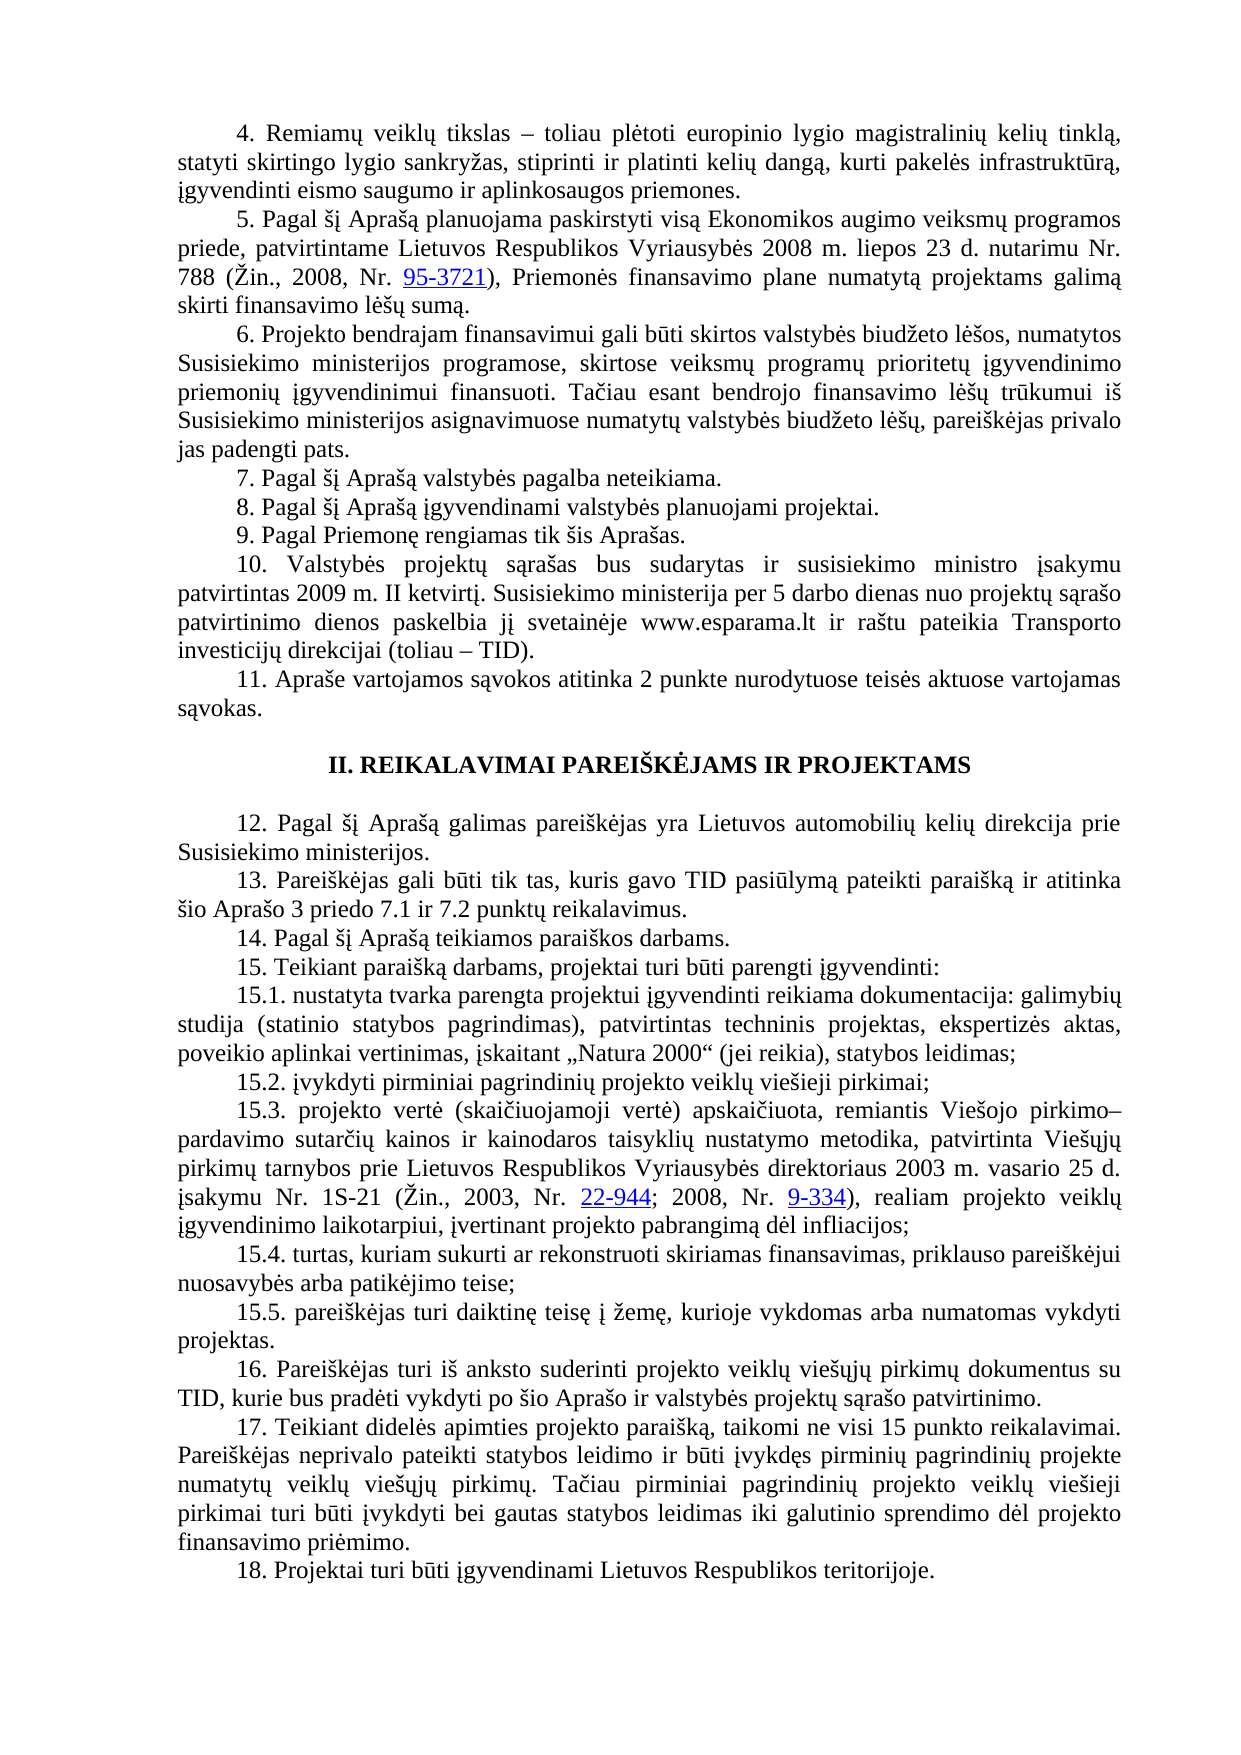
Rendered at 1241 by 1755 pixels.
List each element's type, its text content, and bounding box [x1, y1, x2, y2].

text 11. Apraše vartojamos sąvokos atitinka 2 punkte nurodytuose teisės aktuose vartojamas sąvokas. [177, 664, 1122, 722]
text 15.2. įvykdyti pirminiai pagrindinių projekto veiklų viešieji pirkimai; [177, 1067, 1122, 1096]
text 7. Pagal šį Aprašą valstybės pagalba neteikiama. [177, 463, 1122, 492]
text 15.3. projekto vertė (skaičiuojamoji vertė) apskaičiuota, remiantis Viešojo pirkimo–pardavimo sutarčių kainos ir kainodaros taisyklių nustatymo metodika, patvirtinta Viešųjų pirkimų tarnybos prie Lietuvos Respublikos Vyriausybės direktoriaus 2003 m. vasario 25 d. įsakymu Nr. 1S-21 (Žin., 2003, Nr. 22-944; 2008, Nr. 9-334), realiam projekto veiklų įgyvendinimo laikotarpiui, įvertinant projekto pabrangimą dėl infliacijos; [177, 1096, 1122, 1239]
text 12. Pagal šį Aprašą galimas pareiškėjas yra Lietuvos automobilių kelių direkcija prie Susisiekimo ministerijos. [177, 808, 1122, 866]
text 15. Teikiant paraišką darbams, projektai turi būti parengti įgyvendinti: [177, 952, 1122, 981]
text 9. Pagal Priemonę rengiamas tik šis Aprašas. [177, 521, 1122, 549]
text 18. Projektai turi būti įgyvendinami Lietuvos Respublikos teritorijoje. [177, 1556, 1122, 1584]
text 8. Pagal šį Aprašą įgyvendinami valstybės planuojami projektai. [177, 492, 1122, 521]
text 6. Projekto bendrajam finansavimui gali būti skirtos valstybės biudžeto lėšos, numatytos Susisiekimo ministerijos programose, skirtose veiksmų programų prioritetų įgyvendinimo priemonių įgyvendinimui finansuoti. Tačiau esant bendrojo finansavimo lėšų trūkumui iš Susisiekimo ministerijos asignavimuose numatytų valstybės biudžeto lėšų, pareiškėjas privalo jas padengti pats. [177, 319, 1122, 463]
text 15.4. turtas, kuriam sukurti ar rekonstruoti skiriamas finansavimas, priklauso pareiškėjui nuosavybės arba patikėjimo teise; [177, 1239, 1122, 1297]
text 14. Pagal šį Aprašą teikiamos paraiškos darbams. [177, 923, 1122, 952]
text 17. Teikiant didelės apimties projekto paraišką, taikomi ne visi 15 punkto reikalavimai. Pareiškėjas neprivalo pateikti statybos leidimo ir būti įvykdęs pirminių pagrindinių projekte numatytų veiklų viešųjų pirkimų. Tačiau pirminiai pagrindinių projekto veiklų viešieji pirkimai turi būti įvykdyti bei gautas statybos leidimas iki galutinio sprendimo dėl projekto finansavimo priėmimo. [177, 1412, 1122, 1556]
text 10. Valstybės projektų sąrašas bus sudarytas ir susisiekimo ministro įsakymu patvirtintas 2009 m. II ketvirtį. Susisiekimo ministerija per 5 darbo dienas nuo projektų sąrašo patvirtinimo dienos paskelbia jį svetainėje www.esparama.lt ir raštu pateikia Transporto investicijų direkcijai (toliau – TID). [177, 549, 1122, 664]
text 16. Pareiškėjas turi iš anksto suderinti projekto veiklų viešųjų pirkimų dokumentus su TID, kurie bus pradėti vykdyti po šio Aprašo ir valstybės projektų sąrašo patvirtinimo. [177, 1354, 1122, 1412]
text 15.5. pareiškėjas turi daiktinę teisę į žemę, kurioje vykdomas arba numatomas vykdyti projektas. [177, 1297, 1122, 1354]
text 4. Remiamų veiklų tikslas – toliau plėtoti europinio lygio magistralinių kelių tinklą, statyti skirtingo lygio sankryžas, stiprinti ir platinti kelių dangą, kurti pakelės infrastruktūrą, įgyvendinti eismo saugumo ir aplinkosaugos priemones. [177, 118, 1122, 204]
text 13. Pareiškėjas gali būti tik tas, kuris gavo TID pasiūlymą pateikti paraišką ir atitinka šio Aprašo 3 priedo 7.1 ir 7.2 punktų reikalavimus. [177, 866, 1122, 923]
text 15.1. nustatyta tvarka parengta projektui įgyvendinti reikiama dokumentacija: galimybių studija (statinio statybos pagrindimas), patvirtintas techninis projektas, ekspertizės aktas, poveikio aplinkai vertinimas, įskaitant „Natura 2000“ (jei reikia), statybos leidimas; [177, 981, 1122, 1067]
text 5. Pagal šį Aprašą planuojama paskirstyti visą Ekonomikos augimo veiksmų programos priede, patvirtintame Lietuvos Respublikos Vyriausybės 2008 m. liepos 23 d. nutarimu Nr. 788 (Žin., 2008, Nr. 95-3721), Priemonės finansavimo plane numatytą projektams galimą skirti finansavimo lėšų sumą. [177, 204, 1122, 319]
text II. REIKALAVIMAI PAREIŠKĖJAMS IR PROJEKTAMS [177, 751, 1122, 779]
